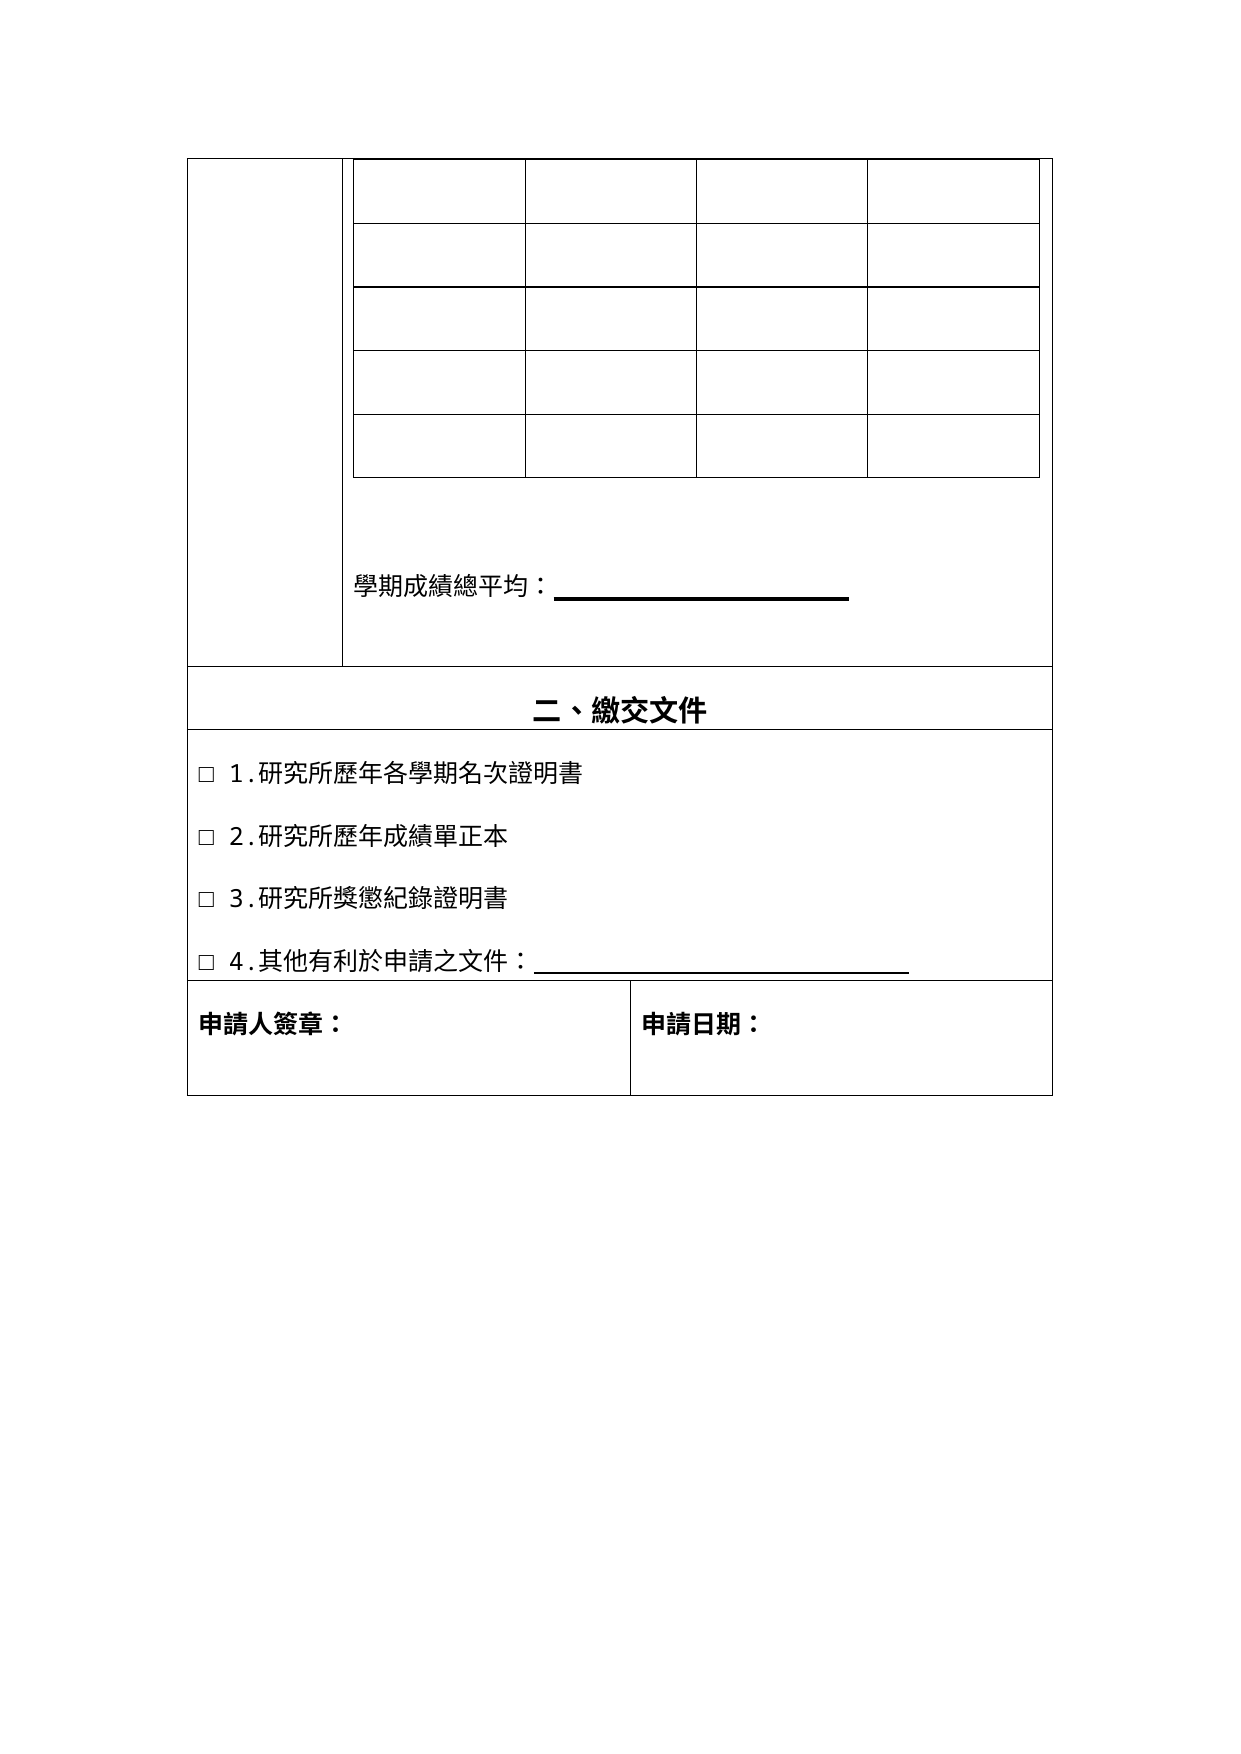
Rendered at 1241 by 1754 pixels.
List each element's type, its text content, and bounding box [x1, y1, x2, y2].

table_cell [697, 351, 867, 413]
table_cell [868, 351, 1039, 413]
table_cell [697, 415, 867, 477]
table_cell [868, 224, 1039, 286]
table_cell [868, 415, 1039, 477]
table_cell [354, 224, 525, 286]
table_cell [354, 415, 525, 477]
table_cell 學期成績總平均： [343, 159, 1052, 666]
table_cell [354, 288, 525, 350]
table_cell [697, 160, 867, 223]
table_cell [526, 224, 696, 286]
table_cell [354, 160, 525, 223]
table_cell [697, 288, 867, 350]
table_cell 申請人簽章： [188, 981, 630, 1094]
table_cell 二、繳交文件 [188, 667, 1052, 729]
table_cell □ 1.研究所歷年各學期名次證明書 □ 2.研究所歷年成績單正本 □ 3.研究所獎懲紀錄證明書 □ 4.其他有利於申請之文件： [188, 730, 1052, 980]
table_cell [526, 160, 696, 223]
table_cell [526, 415, 696, 477]
table_cell [354, 351, 525, 413]
table_cell [697, 224, 867, 286]
table_cell [526, 288, 696, 350]
table_cell 申請日期： [631, 981, 1052, 1094]
table_cell [868, 288, 1039, 350]
table_cell [526, 351, 696, 413]
table_cell [188, 159, 342, 666]
table_cell [868, 160, 1039, 223]
